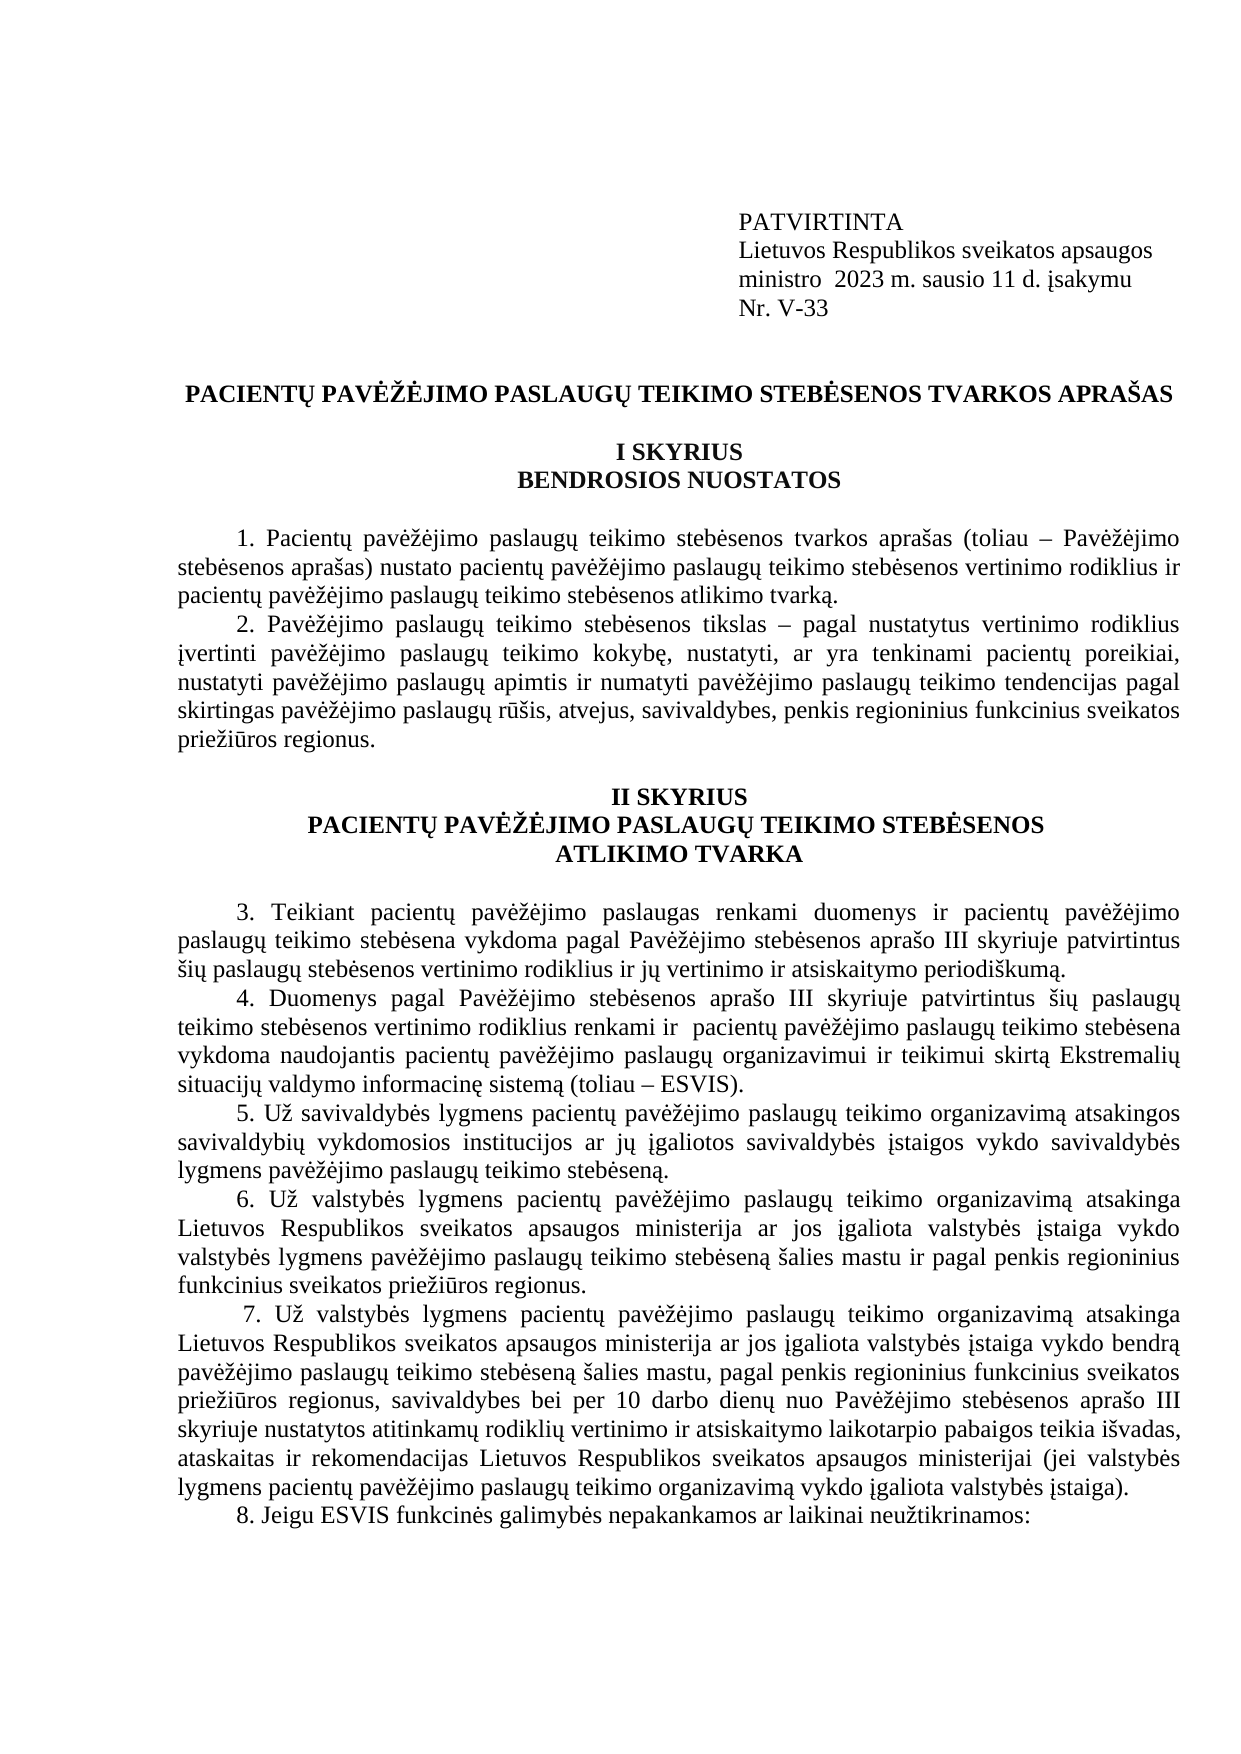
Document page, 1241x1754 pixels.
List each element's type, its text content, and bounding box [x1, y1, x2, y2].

text 8. Jeigu ESVIS funkcinės galimybės nepakankamos ar laikinai neužtikrinamos: [177, 1500, 1181, 1529]
text 6. Už valstybės lygmens pacientų pavėžėjimo paslaugų teikimo organizavimą atsakinga Lietuvos Respublikos sveikatos apsaugos ministerija ar jos įgaliota valstybės įstaiga vykdo valstybės lygmens pavėžėjimo paslaugų teikimo stebėseną šalies mastu ir pagal penkis regioninius funkcinius sveikatos priežiūros regionus. [177, 1184, 1181, 1299]
text 3. Teikiant pacientų pavėžėjimo paslaugas renkami duomenys ir pacientų pavėžėjimo paslaugų teikimo stebėsena vykdoma pagal Pavėžėjimo stebėsenos aprašo III skyriuje patvirtintus šių paslaugų stebėsenos vertinimo rodiklius ir jų vertinimo ir atsiskaitymo periodiškumą. [177, 897, 1181, 983]
text Lietuvos Respublikos sveikatos apsaugos [177, 235, 1181, 264]
text PATVIRTINTA [177, 207, 1181, 235]
text II SKYRIUS [177, 782, 1181, 810]
text PACIENTŲ PAVĖŽĖJIMO PASLAUGŲ TEIKIMO STEBĖSENOS TVARKOS APRAŠAS [177, 379, 1181, 408]
text I SKYRIUS [177, 437, 1181, 465]
text Nr. V-33 [177, 293, 1181, 322]
text 5. Už savivaldybės lygmens pacientų pavėžėjimo paslaugų teikimo organizavimą atsakingos savivaldybių vykdomosios institucijos ar jų įgaliotos savivaldybės įstaigos vykdo savivaldybės lygmens pavėžėjimo paslaugų teikimo stebėseną. [177, 1098, 1181, 1184]
text 2. Pavėžėjimo paslaugų teikimo stebėsenos tikslas – pagal nustatytus vertinimo rodiklius įvertinti pavėžėjimo paslaugų teikimo kokybę, nustatyti, ar yra tenkinami pacientų poreikiai, nustatyti pavėžėjimo paslaugų apimtis ir numatyti pavėžėjimo paslaugų teikimo tendencijas pagal skirtingas pavėžėjimo paslaugų rūšis, atvejus, savivaldybes, penkis regioninius funkcinius sveikatos priežiūros regionus. [177, 609, 1181, 753]
text ATLIKIMO TVARKA [177, 839, 1181, 868]
text BENDROSIOS NUOSTATOS [177, 465, 1181, 494]
text PACIENTŲ PAVĖŽĖJIMO PASLAUGŲ TEIKIMO STEBĖSENOS [177, 810, 1181, 839]
text 7. Už valstybės lygmens pacientų pavėžėjimo paslaugų teikimo organizavimą atsakinga Lietuvos Respublikos sveikatos apsaugos ministerija ar jos įgaliota valstybės įstaiga vykdo bendrą pavėžėjimo paslaugų teikimo stebėseną šalies mastu, pagal penkis regioninius funkcinius sveikatos priežiūros regionus, savivaldybes bei per 10 darbo dienų nuo Pavėžėjimo stebėsenos aprašo III skyriuje nustatytos atitinkamų rodiklių vertinimo ir atsiskaitymo laikotarpio pabaigos teikia išvadas, ataskaitas ir rekomendacijas Lietuvos Respublikos sveikatos apsaugos ministerijai (jei valstybės lygmens pacientų pavėžėjimo paslaugų teikimo organizavimą vykdo įgaliota valstybės įstaiga). [177, 1299, 1181, 1500]
text 1. Pacientų pavėžėjimo paslaugų teikimo stebėsenos tvarkos aprašas (toliau – Pavėžėjimo stebėsenos aprašas) nustato pacientų pavėžėjimo paslaugų teikimo stebėsenos vertinimo rodiklius ir pacientų pavėžėjimo paslaugų teikimo stebėsenos atlikimo tvarką. [177, 523, 1181, 609]
text ministro 2023 m. sausio 11 d. įsakymu [177, 264, 1181, 293]
text 4. Duomenys pagal Pavėžėjimo stebėsenos aprašo III skyriuje patvirtintus šių paslaugų teikimo stebėsenos vertinimo rodiklius renkami ir pacientų pavėžėjimo paslaugų teikimo stebėsena vykdoma naudojantis pacientų pavėžėjimo paslaugų organizavimui ir teikimui skirtą Ekstremalių situacijų valdymo informacinę sistemą (toliau – ESVIS). [177, 983, 1181, 1098]
